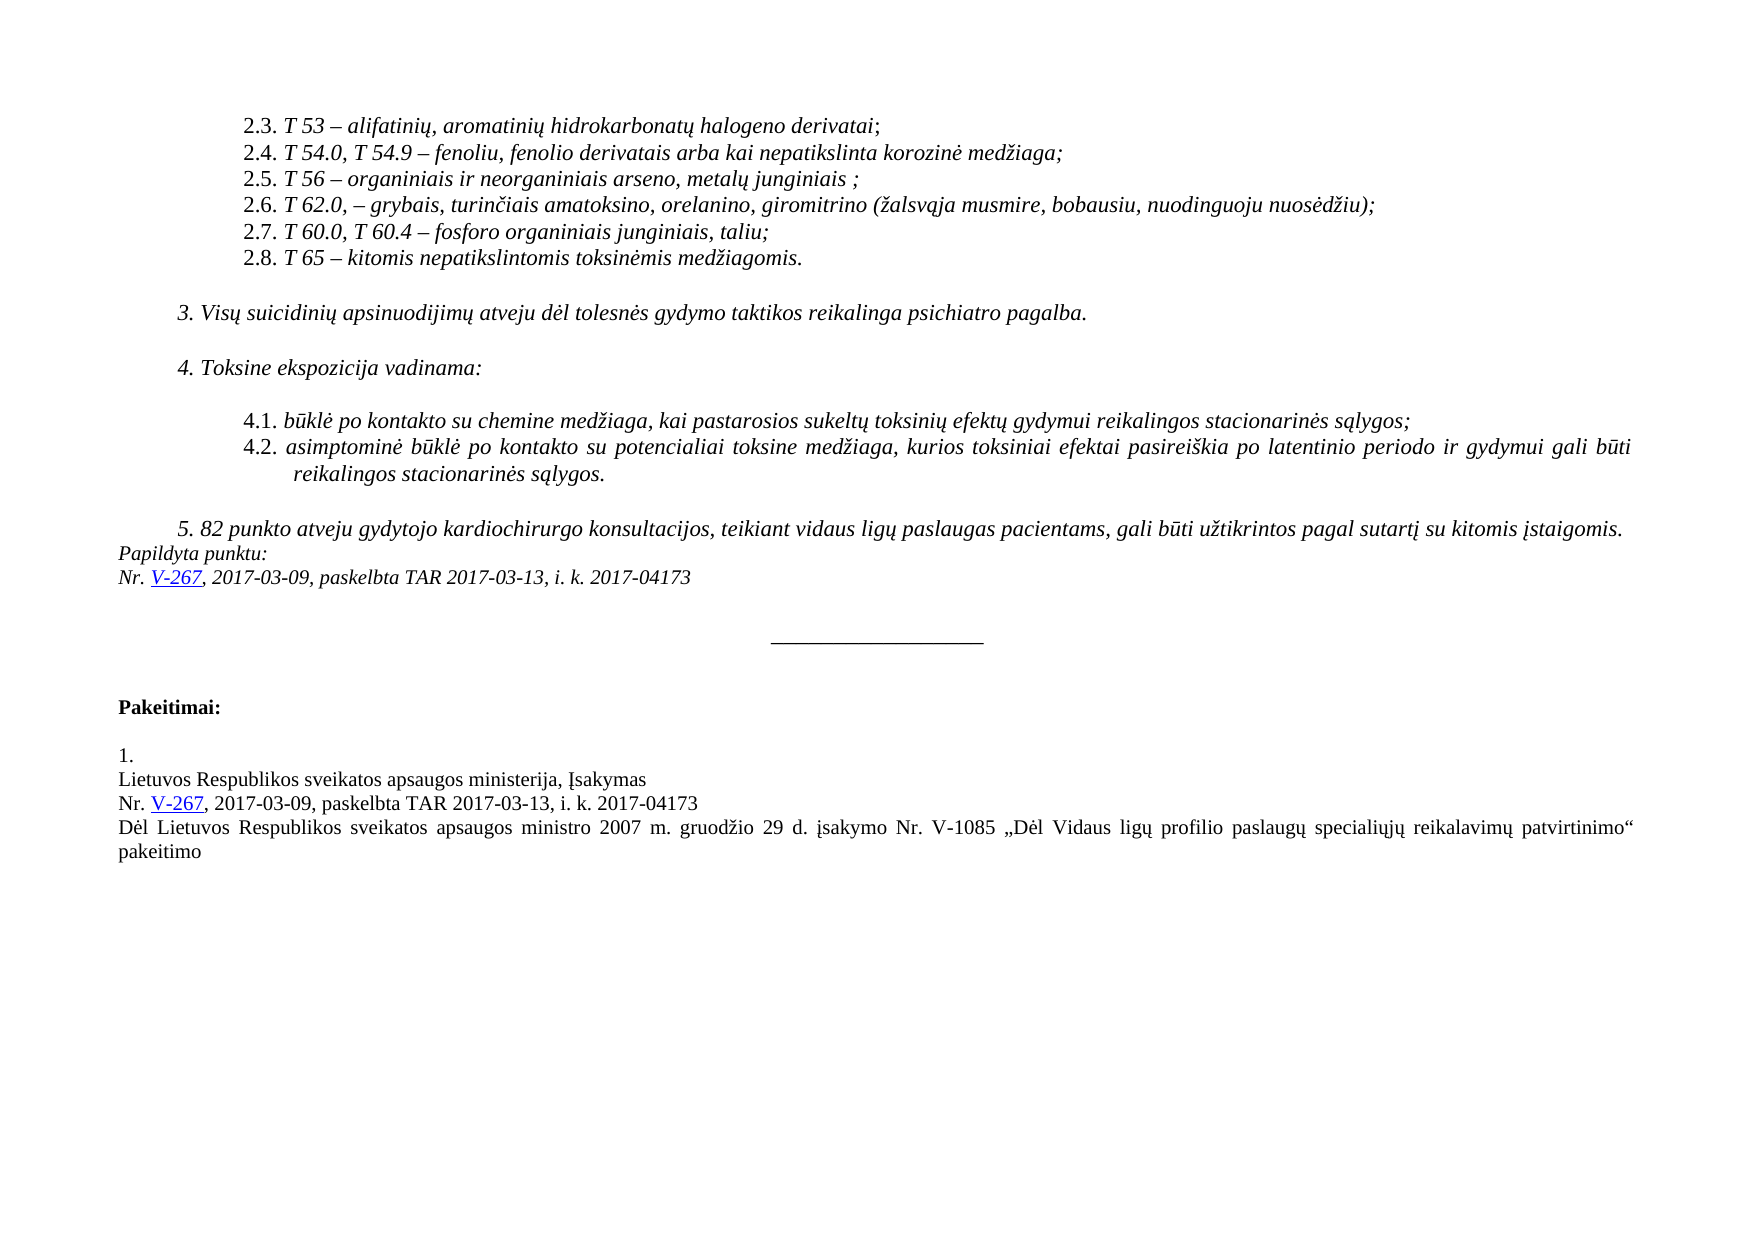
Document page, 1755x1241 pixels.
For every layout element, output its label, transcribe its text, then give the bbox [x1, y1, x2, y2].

text 4.2. asimptominė būklė po kontakto su potencialiai toksine medžiaga, kurios toksiniai efektai pasireiškia po latentinio periodo ir gydymui gali būti reikalingos stacionarinės sąlygos. [243, 433, 1636, 486]
text 2.5. T 56 – organiniais ir neorganiniais arseno, metalų junginiais ; [243, 165, 1636, 191]
text Papildyta punktu: [118, 541, 1636, 565]
text Lietuvos Respublikos sveikatos apsaugos ministerija, Įsakymas [118, 767, 1636, 791]
text 1. [118, 743, 1636, 767]
text 2.6. T 62.0, – grybais, turinčiais amatoksino, orelanino, giromitrino (žalsvąja musmire, bobausiu, nuodinguoju nuosėdžiu); [243, 191, 1636, 218]
text 4.1. būklė po kontakto su chemine medžiaga, kai pastarosios sukeltų toksinių efektų gydymui reikalingos stacionarinės sąlygos; [243, 407, 1636, 433]
text Pakeitimai: [118, 695, 1636, 719]
text 4. Toksine ekspozicija vadinama: [118, 354, 1636, 381]
text Nr. V-267, 2017-03-09, paskelbta TAR 2017-03-13, i. k. 2017-04173 [118, 791, 1636, 815]
text 2.4. T 54.0, T 54.9 – fenoliu, fenolio derivatais arba kai nepatikslinta korozinė medžiaga; [243, 139, 1636, 165]
text 5. 82 punkto atveju gydytojo kardiochirurgo konsultacijos, teikiant vidaus ligų paslaugas pacientams, gali būti užtikrintos pagal sutartį su kitomis įstaigomis. [118, 515, 1636, 541]
text Nr. V-267, 2017-03-09, paskelbta TAR 2017-03-13, i. k. 2017-04173 [118, 565, 1636, 589]
text _________________ [118, 618, 1636, 647]
text 2.3. T 53 – alifatinių, aromatinių hidrokarbonatų halogeno derivatai; [243, 112, 1636, 139]
text 2.7. T 60.0, T 60.4 – fosforo organiniais junginiais, taliu; [243, 218, 1636, 244]
text 2.8. T 65 – kitomis nepatikslintomis toksinėmis medžiagomis. [243, 244, 1636, 271]
text 3. Visų suicidinių apsinuodijimų atveju dėl tolesnės gydymo taktikos reikalinga psichiatro pagalba. [118, 299, 1636, 326]
text Dėl Lietuvos Respublikos sveikatos apsaugos ministro 2007 m. gruodžio 29 d. įsakymo Nr. V-1085 „Dėl Vidaus ligų profilio paslaugų specialiųjų reikalavimų patvirtinimo“ pakeitimo [118, 815, 1636, 863]
